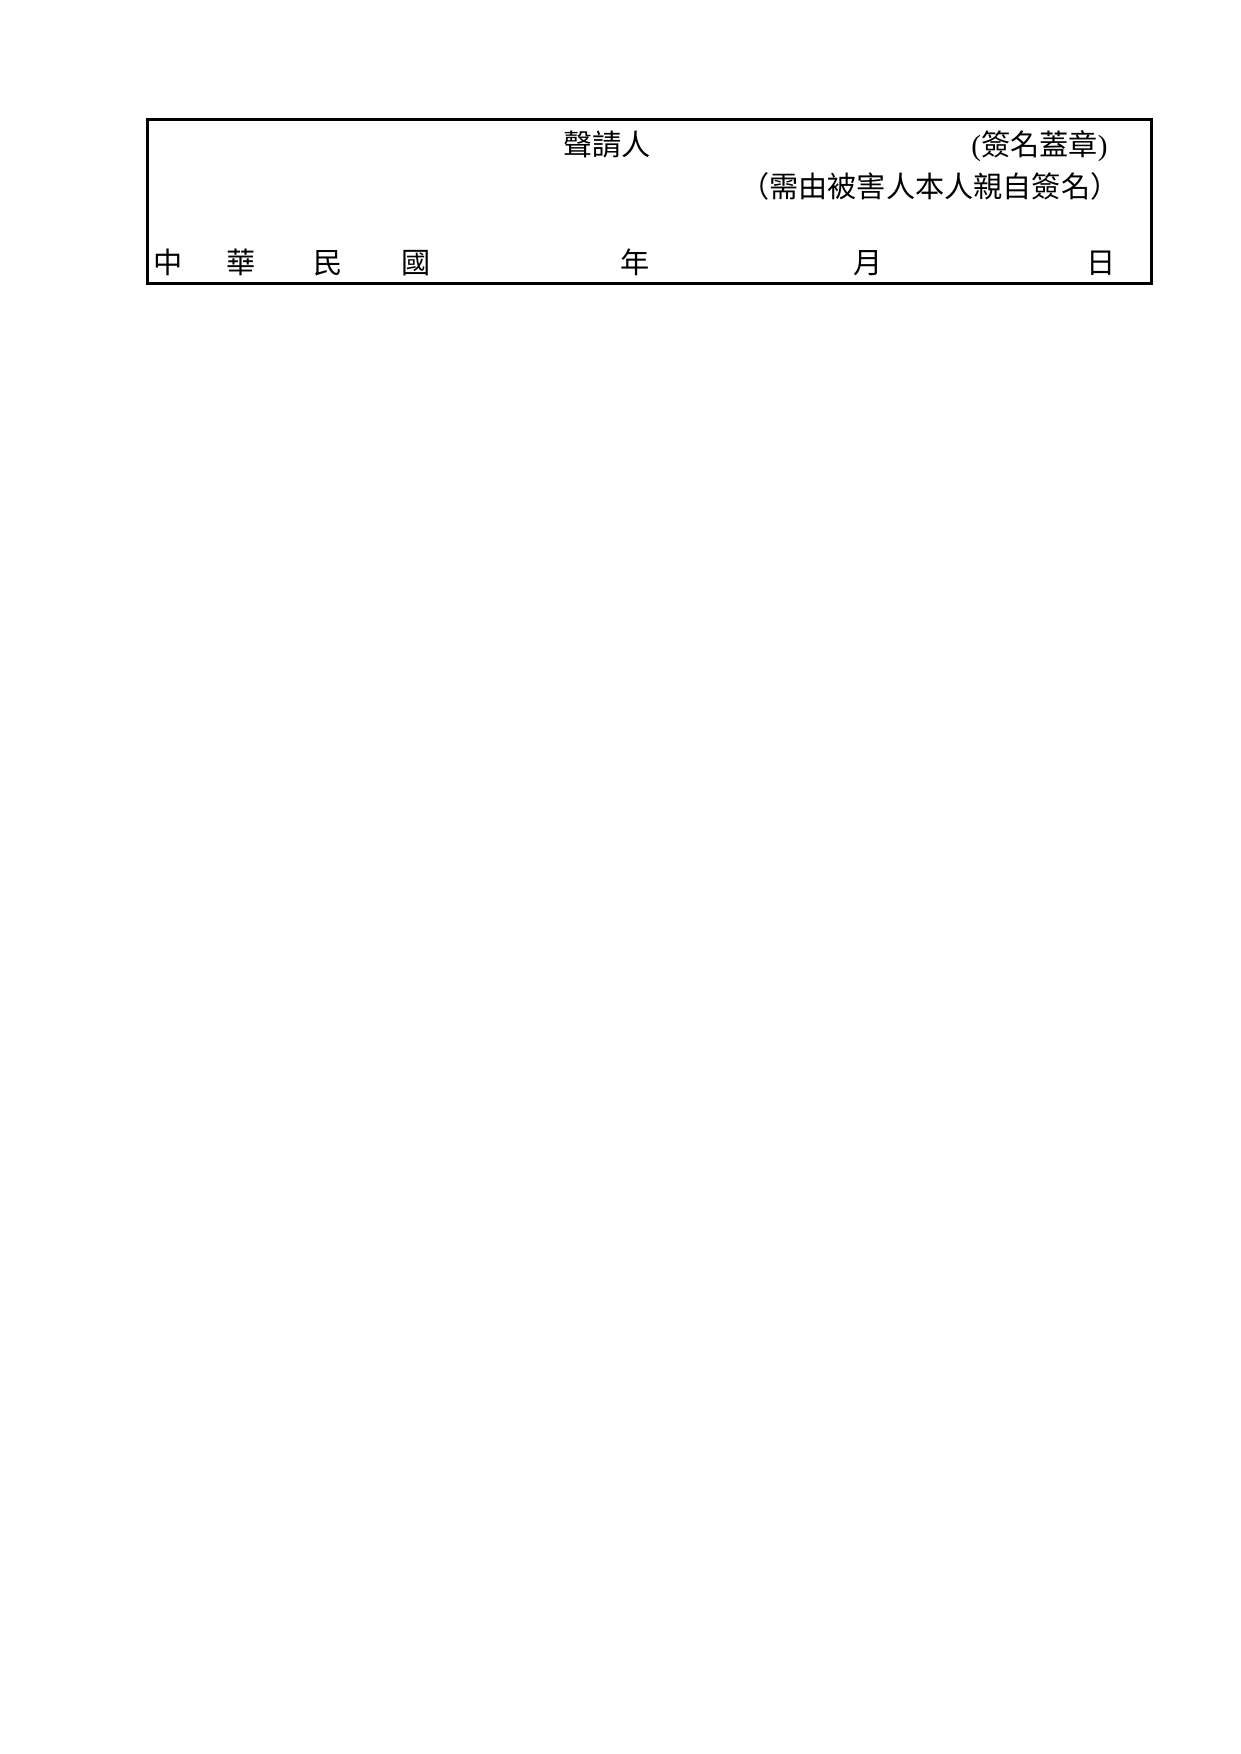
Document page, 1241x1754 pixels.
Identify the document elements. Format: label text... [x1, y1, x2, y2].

table_cell 聲請人 (簽名蓋章) （需由被害人本人親自簽名） 中 華 民 國 年 月 日 [149, 121, 1150, 282]
table_header [1153, 118, 1199, 282]
